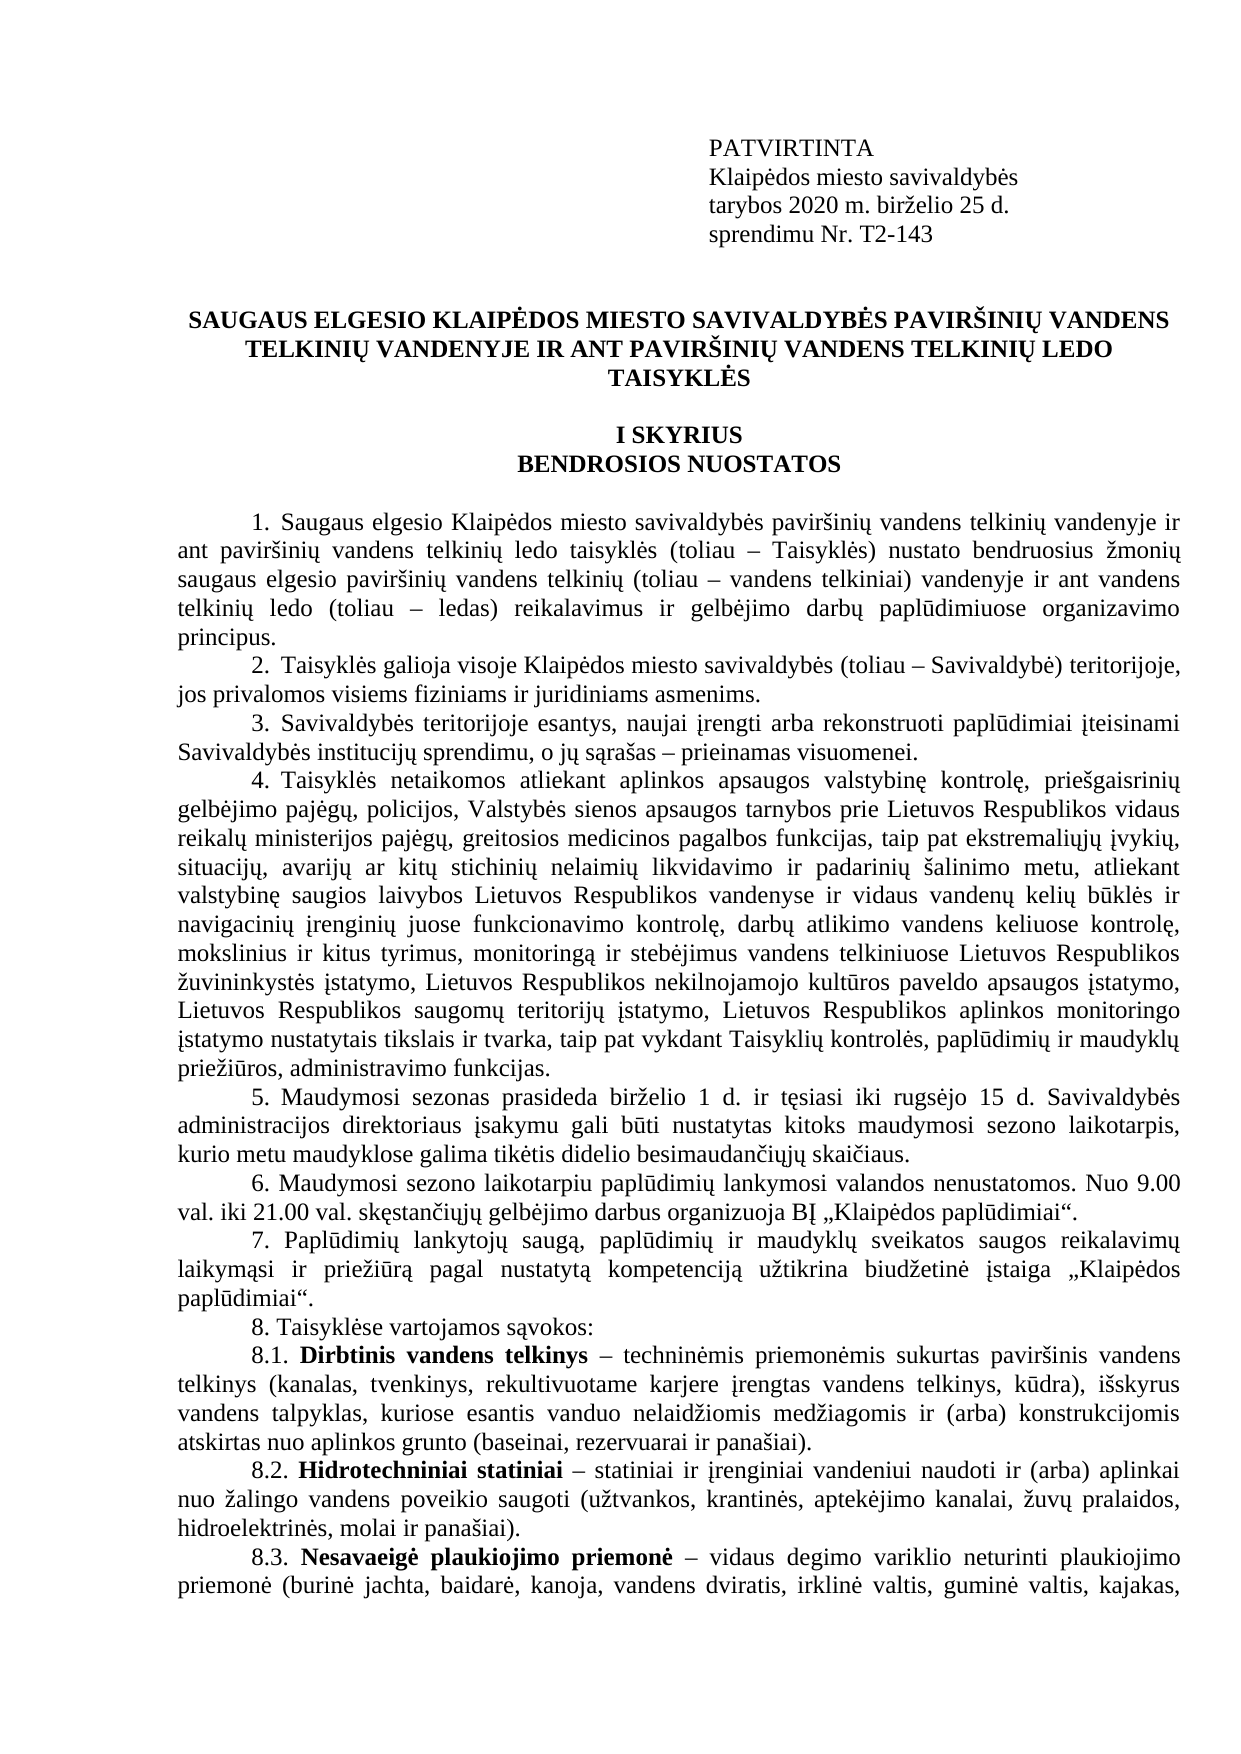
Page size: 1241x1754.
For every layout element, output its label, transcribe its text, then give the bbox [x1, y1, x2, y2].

text 8.2. Hidrotechniniai statiniai – statiniai ir įrenginiai vandeniui naudoti ir (arba) aplinkai nuo žalingo vandens poveikio saugoti (užtvankos, krantinės, aptekėjimo kanalai, žuvų pralaidos, hidroelektrinės, molai ir panašiai). [177, 1455, 1181, 1542]
text 4. Taisyklės netaikomos atliekant aplinkos apsaugos valstybinę kontrolę, priešgaisrinių gelbėjimo pajėgų, policijos, Valstybės sienos apsaugos tarnybos prie Lietuvos Respublikos vidaus reikalų ministerijos pajėgų, greitosios medicinos pagalbos funkcijas, taip pat ekstremaliųjų įvykių, situacijų, avarijų ar kitų stichinių nelaimių likvidavimo ir padarinių šalinimo metu, atliekant valstybinę saugios laivybos Lietuvos Respublikos vandenyse ir vidaus vandenų kelių būklės ir navigacinių įrenginių juose funkcionavimo kontrolę, darbų atlikimo vandens keliuose kontrolę, mokslinius ir kitus tyrimus, monitoringą ir stebėjimus vandens telkiniuose Lietuvos Respublikos žuvininkystės įstatymo, Lietuvos Respublikos nekilnojamojo kultūros paveldo apsaugos įstatymo, Lietuvos Respublikos saugomų teritorijų įstatymo, Lietuvos Respublikos aplinkos monitoringo įstatymo nustatytais tikslais ir tvarka, taip pat vykdant Taisyklių kontrolės, paplūdimių ir maudyklų priežiūros, administravimo funkcijas. [177, 765, 1181, 1082]
text 7. Paplūdimių lankytojų saugą, paplūdimių ir maudyklų sveikatos saugos reikalavimų laikymąsi ir priežiūrą pagal nustatytą kompetenciją užtikrina biudžetinė įstaiga „Klaipėdos paplūdimiai“. [177, 1225, 1181, 1312]
text 8.1. Dirbtinis vandens telkinys – techninėmis priemonėmis sukurtas paviršinis vandens telkinys (kanalas, tvenkinys, rekultivuotame karjere įrengtas vandens telkinys, kūdra), išskyrus vandens talpyklas, kuriose esantis vanduo nelaidžiomis medžiagomis ir (arba) konstrukcijomis atskirtas nuo aplinkos grunto (baseinai, rezervuarai ir panašiai). [177, 1340, 1181, 1455]
text PATVIRTINTA [709, 133, 1181, 162]
text 6. Maudymosi sezono laikotarpiu paplūdimių lankymosi valandos nenustatomos. Nuo 9.00 val. iki 21.00 val. skęstančiųjų gelbėjimo darbus organizuoja BĮ „Klaipėdos paplūdimiai“. [177, 1168, 1181, 1225]
text 2. Taisyklės galioja visoje Klaipėdos miesto savivaldybės (toliau – Savivaldybė) teritorijoje, jos privalomos visiems fiziniams ir juridiniams asmenims. [177, 650, 1181, 708]
text I SKYRIUS [177, 420, 1181, 449]
text tarybos 2020 m. birželio 25 d. [709, 190, 1181, 219]
text 8. Taisyklėse vartojamos sąvokos: [177, 1312, 1181, 1340]
text 5. Maudymosi sezonas prasideda birželio 1 d. ir tęsiasi iki rugsėjo 15 d. Savivaldybės administracijos direktoriaus įsakymu gali būti nustatytas kitoks maudymosi sezono laikotarpis, kurio metu maudyklose galima tikėtis didelio besimaudančiųjų skaičiaus. [177, 1082, 1181, 1168]
text 8.3. Nesavaeigė plaukiojimo priemonė – vidaus degimo variklio neturinti plaukiojimo priemonė (burinė jachta, baidarė, kanoja, vandens dviratis, irklinė valtis, guminė valtis, kajakas, [177, 1542, 1181, 1599]
text sprendimu Nr. T2-143 [709, 219, 1181, 248]
text SAUGAUS ELGESIO KLAIPĖDOS MIESTO SAVIVALDYBĖS PAVIRŠINIŲ VANDENS TELKINIŲ VANDENYJE IR ANT PAVIRŠINIŲ VANDENS TELKINIŲ LEDO TAISYKLĖS [177, 305, 1181, 392]
text BENDROSIOS NUOSTATOS [177, 449, 1181, 478]
text 3. Savivaldybės teritorijoje esantys, naujai įrengti arba rekonstruoti paplūdimiai įteisinami Savivaldybės institucijų sprendimu, o jų sąrašas – prieinamas visuomenei. [177, 708, 1181, 765]
text 1. Saugaus elgesio Klaipėdos miesto savivaldybės paviršinių vandens telkinių vandenyje ir ant paviršinių vandens telkinių ledo taisyklės (toliau – Taisyklės) nustato bendruosius žmonių saugaus elgesio paviršinių vandens telkinių (toliau – vandens telkiniai) vandenyje ir ant vandens telkinių ledo (toliau – ledas) reikalavimus ir gelbėjimo darbų paplūdimiuose organizavimo principus. [177, 507, 1181, 650]
text Klaipėdos miesto savivaldybės [709, 162, 1181, 190]
